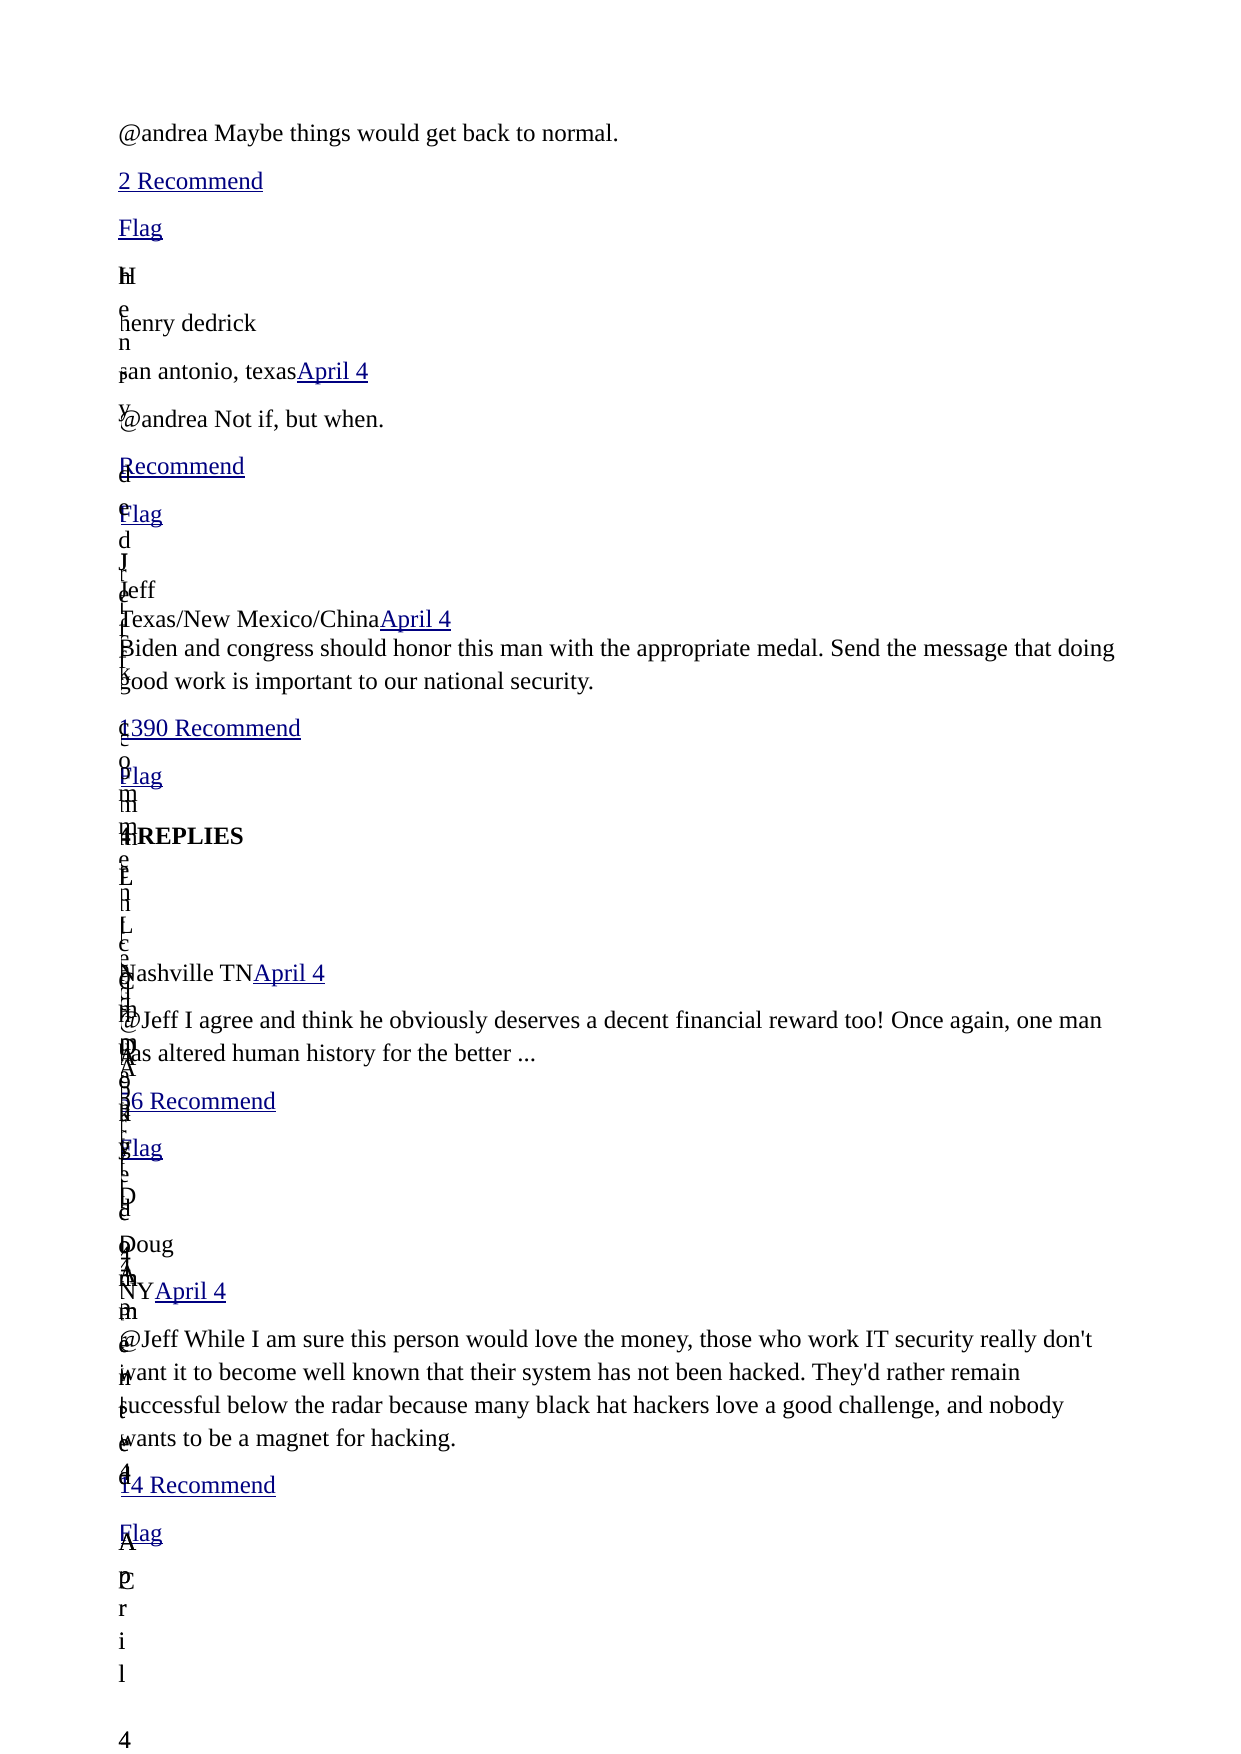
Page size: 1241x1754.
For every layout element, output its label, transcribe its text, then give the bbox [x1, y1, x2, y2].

text C [121, 1566, 1122, 1594]
text Flag [121, 1518, 1122, 1547]
text @Jeff I agree and think he obviously deserves a decent financial reward too! Once again, one man has altered human history for the better ... [121, 1005, 1122, 1067]
text @andrea Not if, but when. [121, 404, 1122, 432]
text Flag [122, 1133, 1122, 1162]
subtitle 4 REPLIES [121, 821, 1122, 850]
text 2 Recommend [118, 166, 1122, 194]
text Flag [121, 499, 1122, 528]
text L [121, 910, 1122, 939]
text san antonio, texasApril 4 [121, 356, 1122, 385]
text Biden and congress should honor this man with the appropriate medal. Send the message that doing good work is important to our national security. [121, 633, 1122, 694]
text henry dedrick [121, 308, 1122, 337]
text Recommend [121, 451, 1122, 480]
text Flag [121, 761, 1122, 790]
text Nashville TNApril 4 [121, 958, 1122, 986]
text Doug [121, 1229, 1122, 1257]
text @andrea Maybe things would get back to normal. [118, 118, 1122, 147]
text NYApril 4 [121, 1276, 1122, 1305]
text 56 Recommend [127, 1086, 1122, 1114]
text 14 Recommend [121, 1471, 1122, 1499]
text L [121, 862, 1122, 891]
text @Jeff While I am sure this person would love the money, those who work IT security really don't want it to become well known that their system has not been hacked. They'd rather remain successful below the radar because many black hat hackers love a good challenge, and nobody wants to be a magnet for hacking. [121, 1324, 1122, 1452]
text 1390 Recommend [121, 713, 1122, 742]
text Texas/New Mexico/ChinaApril 4 [123, 604, 1122, 633]
text Flag [118, 213, 1122, 242]
text H [121, 261, 1122, 290]
text J [121, 547, 1122, 575]
text D [122, 1181, 1122, 1210]
text Jeff [121, 575, 1122, 604]
